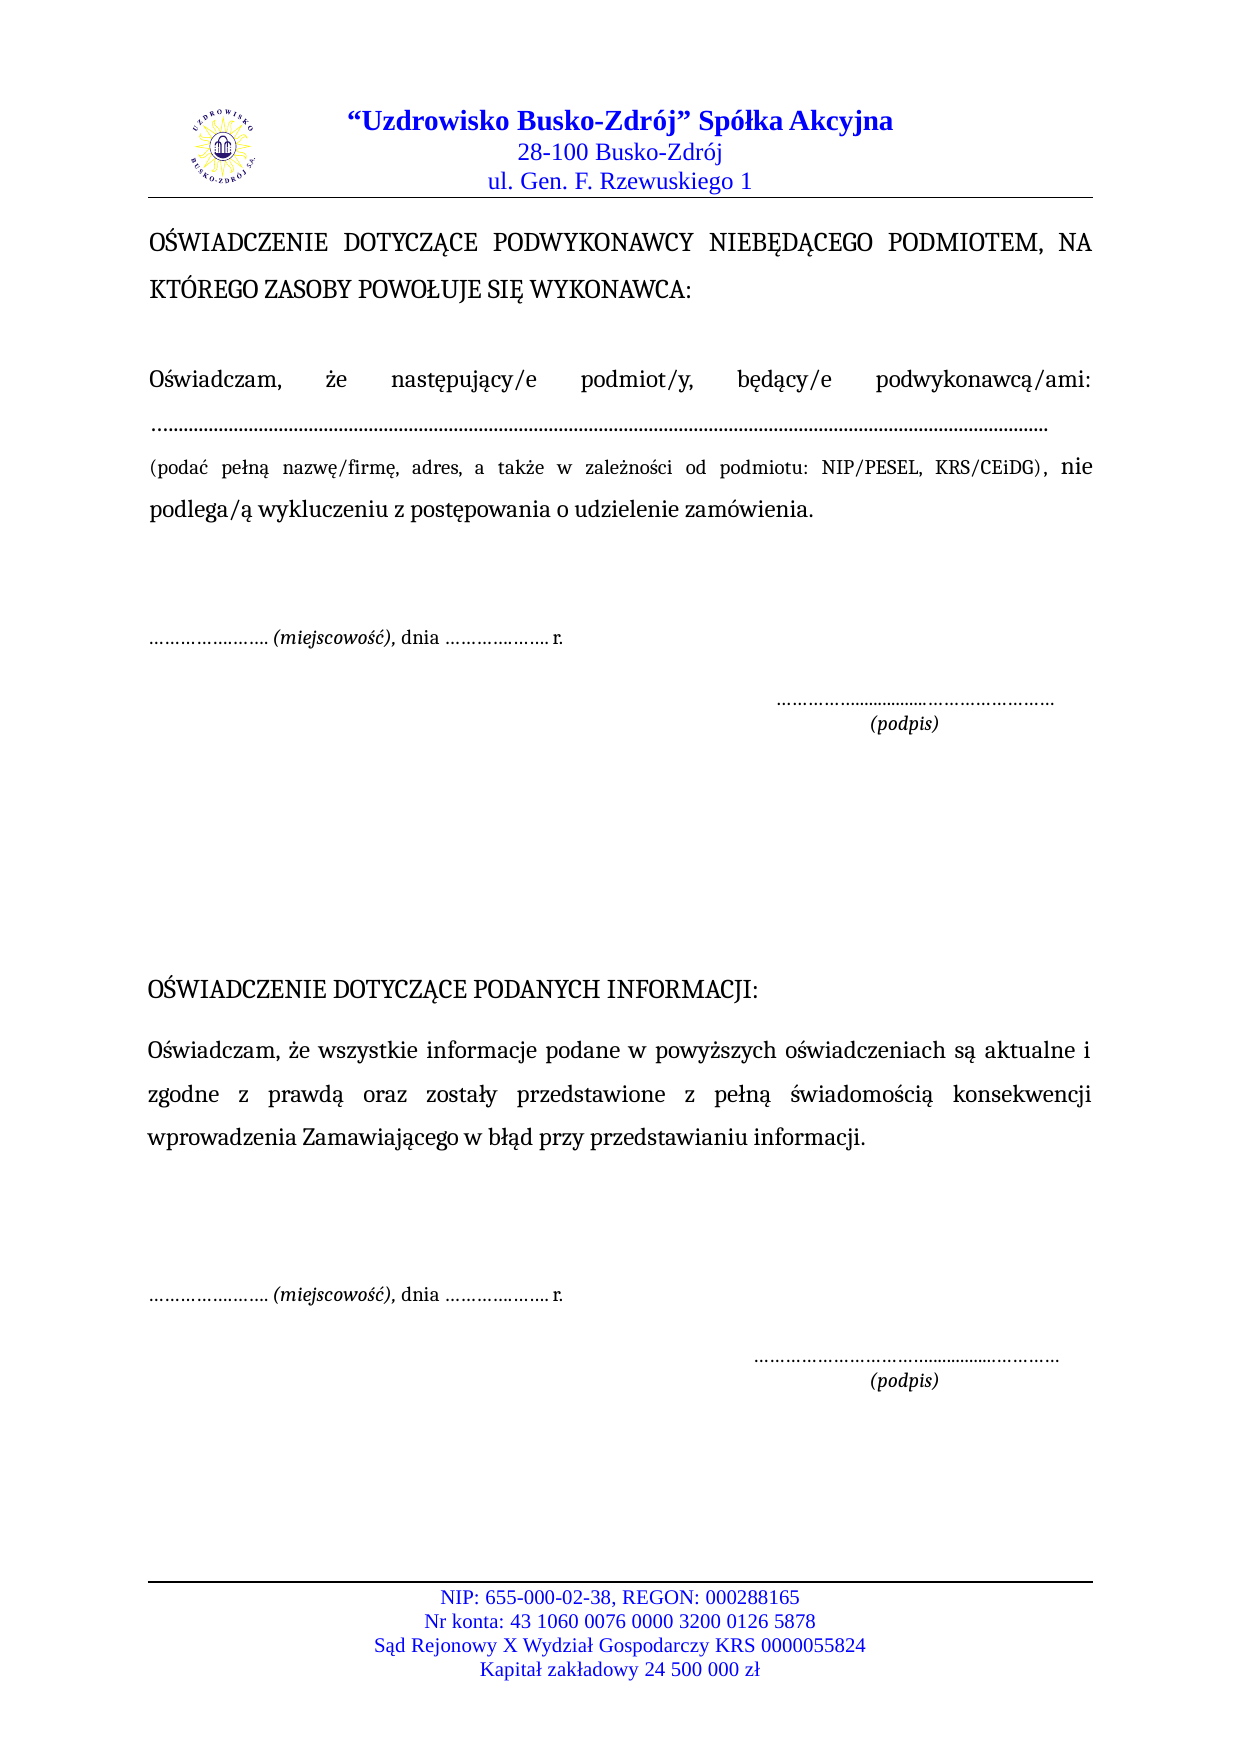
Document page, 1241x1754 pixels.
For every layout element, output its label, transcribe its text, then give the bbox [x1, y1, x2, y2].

text OŚWIADCZENIE DOTYCZĄCE PODANYCH INFORMACJI: [148, 973, 1093, 1005]
text Oświadczam, że wszystkie informacje podane w powyższych oświadczeniach są aktualne i zgodne z prawdą oraz zostały przedstawione z pełną świadomością konsekwencji wprowadzenia Zamawiającego w błąd przy przedstawianiu informacji. [148, 1036, 1093, 1152]
list (podpis) [149, 1368, 1093, 1393]
list OŚWIADCZENIE DOTYCZĄCE PODWYKONAWCY NIEBĘDĄCEGO PODMIOTEM, NA KTÓREGO ZASOBY POWOŁUJE SIĘ WYKONAWCA: [149, 227, 1093, 306]
text …………….……. (miejscowość), dnia ………….……. r. [148, 626, 1093, 650]
text ……………………………...............………… [149, 1344, 1093, 1368]
list (podpis) [149, 711, 1093, 736]
list (podać pełną nazwę/firmę, adres, a także w zależności od podmiotu: NIP/PESEL, KRS/CEiDG), nie podlega/ą wykluczeniu z postępowania o udzielenie zamówienia. [149, 452, 1093, 524]
text …………….……. (miejscowość), dnia ………….……. r. [148, 1283, 1093, 1307]
list Oświadczam, że następujący/e podmiot/y, będący/e podwykonawcą/ami: …................................................................................................................................................................................ [149, 365, 1093, 437]
text ……………................…………………… [149, 687, 1093, 711]
